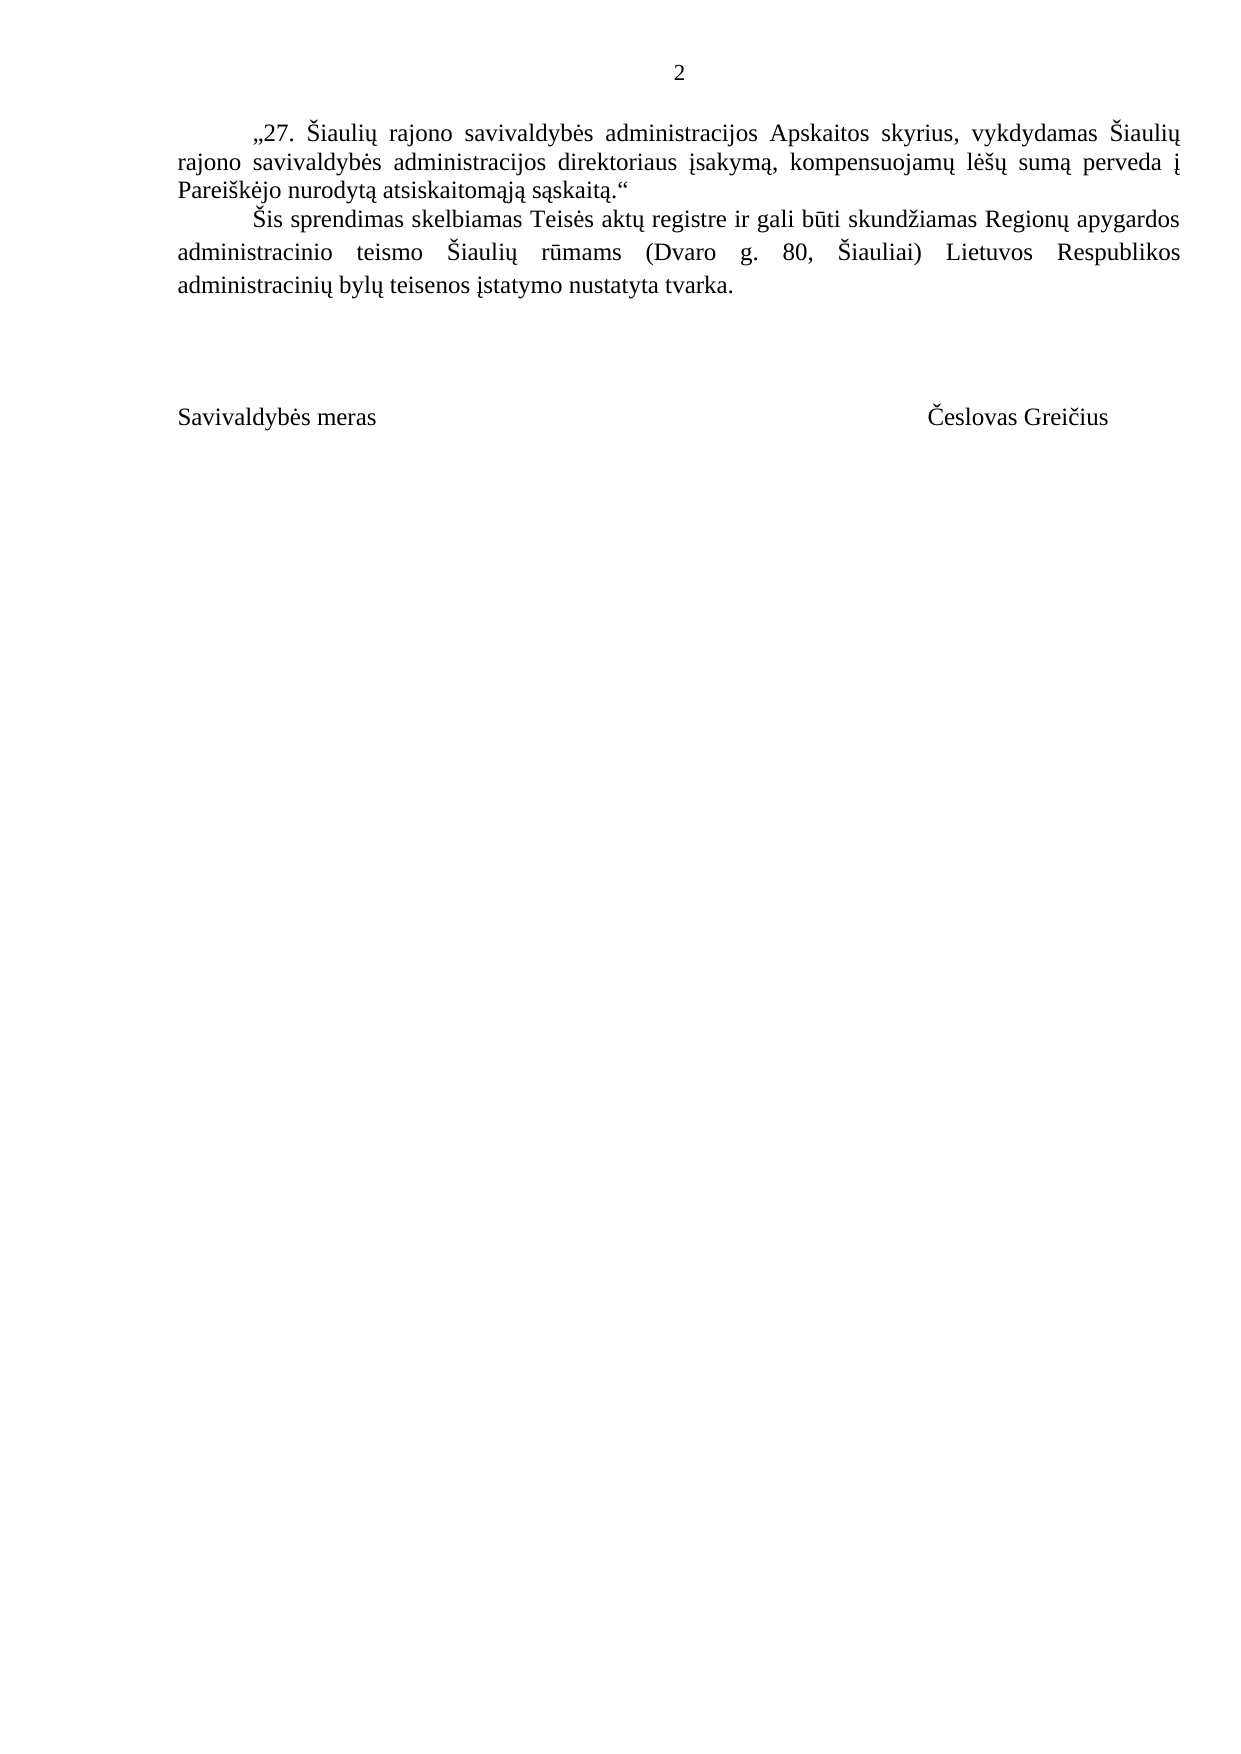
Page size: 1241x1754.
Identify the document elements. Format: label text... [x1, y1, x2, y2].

text „27. Šiaulių rajono savivaldybės administracijos Apskaitos skyrius, vykdydamas Šiaulių rajono savivaldybės administracijos direktoriaus įsakymą, kompensuojamų lėšų sumą perveda į Pareiškėjo nurodytą atsiskaitomąją sąskaitą.“ [177, 118, 1181, 204]
text Šis sprendimas skelbiamas Teisės aktų registre ir gali būti skundžiamas Regionų apygardos administracinio teismo Šiaulių rūmams (Dvaro g. 80, Šiauliai) Lietuvos Respublikos administracinių bylų teisenos įstatymo nustatyta tvarka. [177, 204, 1181, 299]
text Savivaldybės meras Česlovas Greičius [177, 402, 1181, 431]
